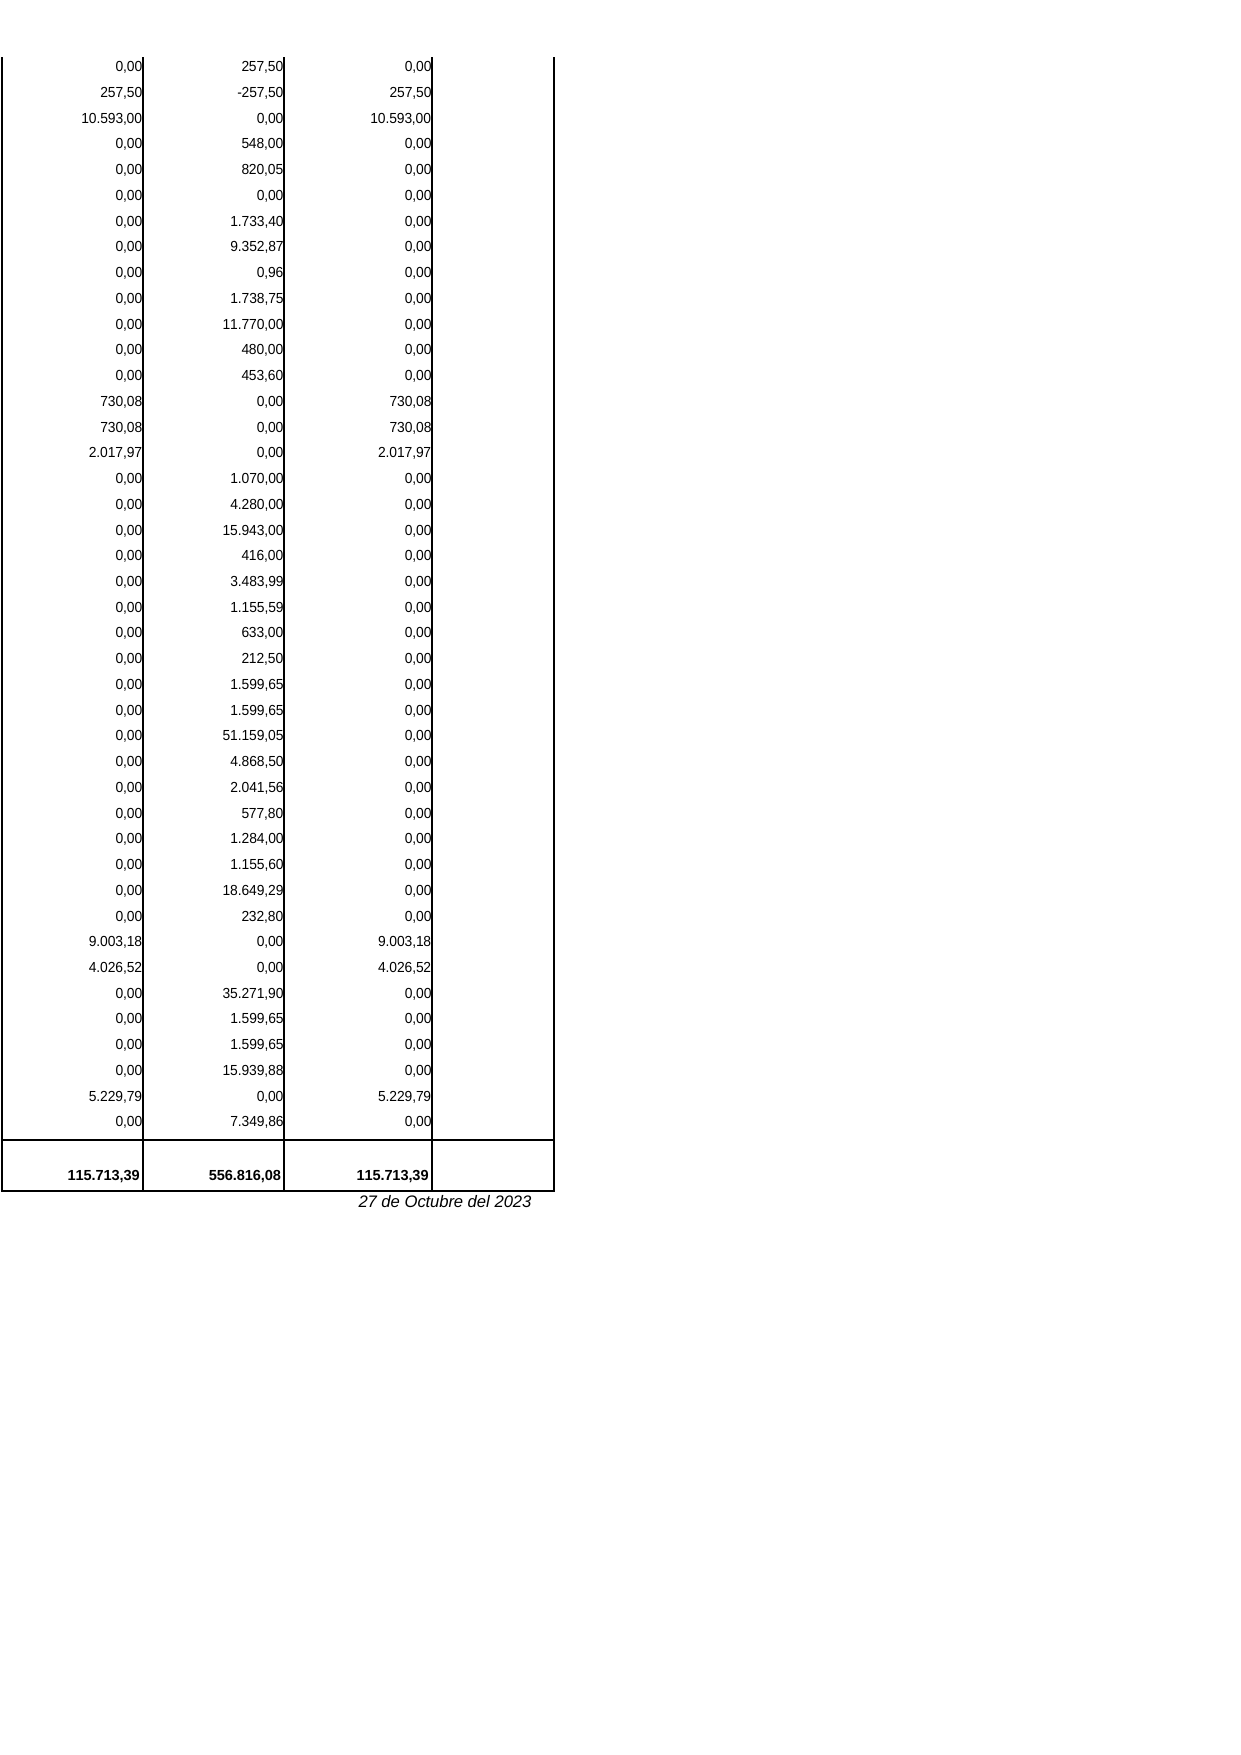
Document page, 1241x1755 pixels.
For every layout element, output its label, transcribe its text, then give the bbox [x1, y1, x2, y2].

table_header 0,00 257,50 10.593,00 0,00 0,00 0,00 0,00 0,00 0,00 0,00 0,00 0,00 0,00 730,08 730,08 2.017,97 0,00 0,00 0,00 0,00 0,00 0,00 0,00 0,00 0,00 0,00 0,00 0,00 0,00 0,00 0,00 0,00 0,00 0,00 9.003,18 4.026,52 0,00 0,00 0,00 0,00 5.229,79 0,00 [3, 57, 142, 1139]
table_header [433, 57, 553, 1139]
table_cell 115.713,39 [285, 1141, 431, 1190]
text 27 de Octubre del 2023 [0, 1192, 891, 1211]
table_header 0,00 257,50 10.593,00 0,00 0,00 0,00 0,00 0,00 0,00 0,00 0,00 0,00 0,00 730,08 730,08 2.017,97 0,00 0,00 0,00 0,00 0,00 0,00 0,00 0,00 0,00 0,00 0,00 0,00 0,00 0,00 0,00 0,00 0,00 0,00 9.003,18 4.026,52 0,00 0,00 0,00 0,00 5.229,79 0,00 [285, 57, 431, 1139]
table_cell 556.816,08 [144, 1141, 283, 1190]
table_header 257,50 -257,50 0,00 548,00 820,05 0,00 1.733,40 9.352,87 0,96 1.738,75 11.770,00 480,00 453,60 0,00 0,00 0,00 1.070,00 4.280,00 15.943,00 416,00 3.483,99 1.155,59 633,00 212,50 1.599,65 1.599,65 51.159,05 4.868,50 2.041,56 577,80 1.284,00 1.155,60 18.649,29 232,80 0,00 0,00 35.271,90 1.599,65 1.599,65 15.939,88 0,00 7.349,86 [144, 57, 283, 1139]
table_cell 115.713,39 [3, 1141, 142, 1190]
table_cell [433, 1141, 553, 1190]
